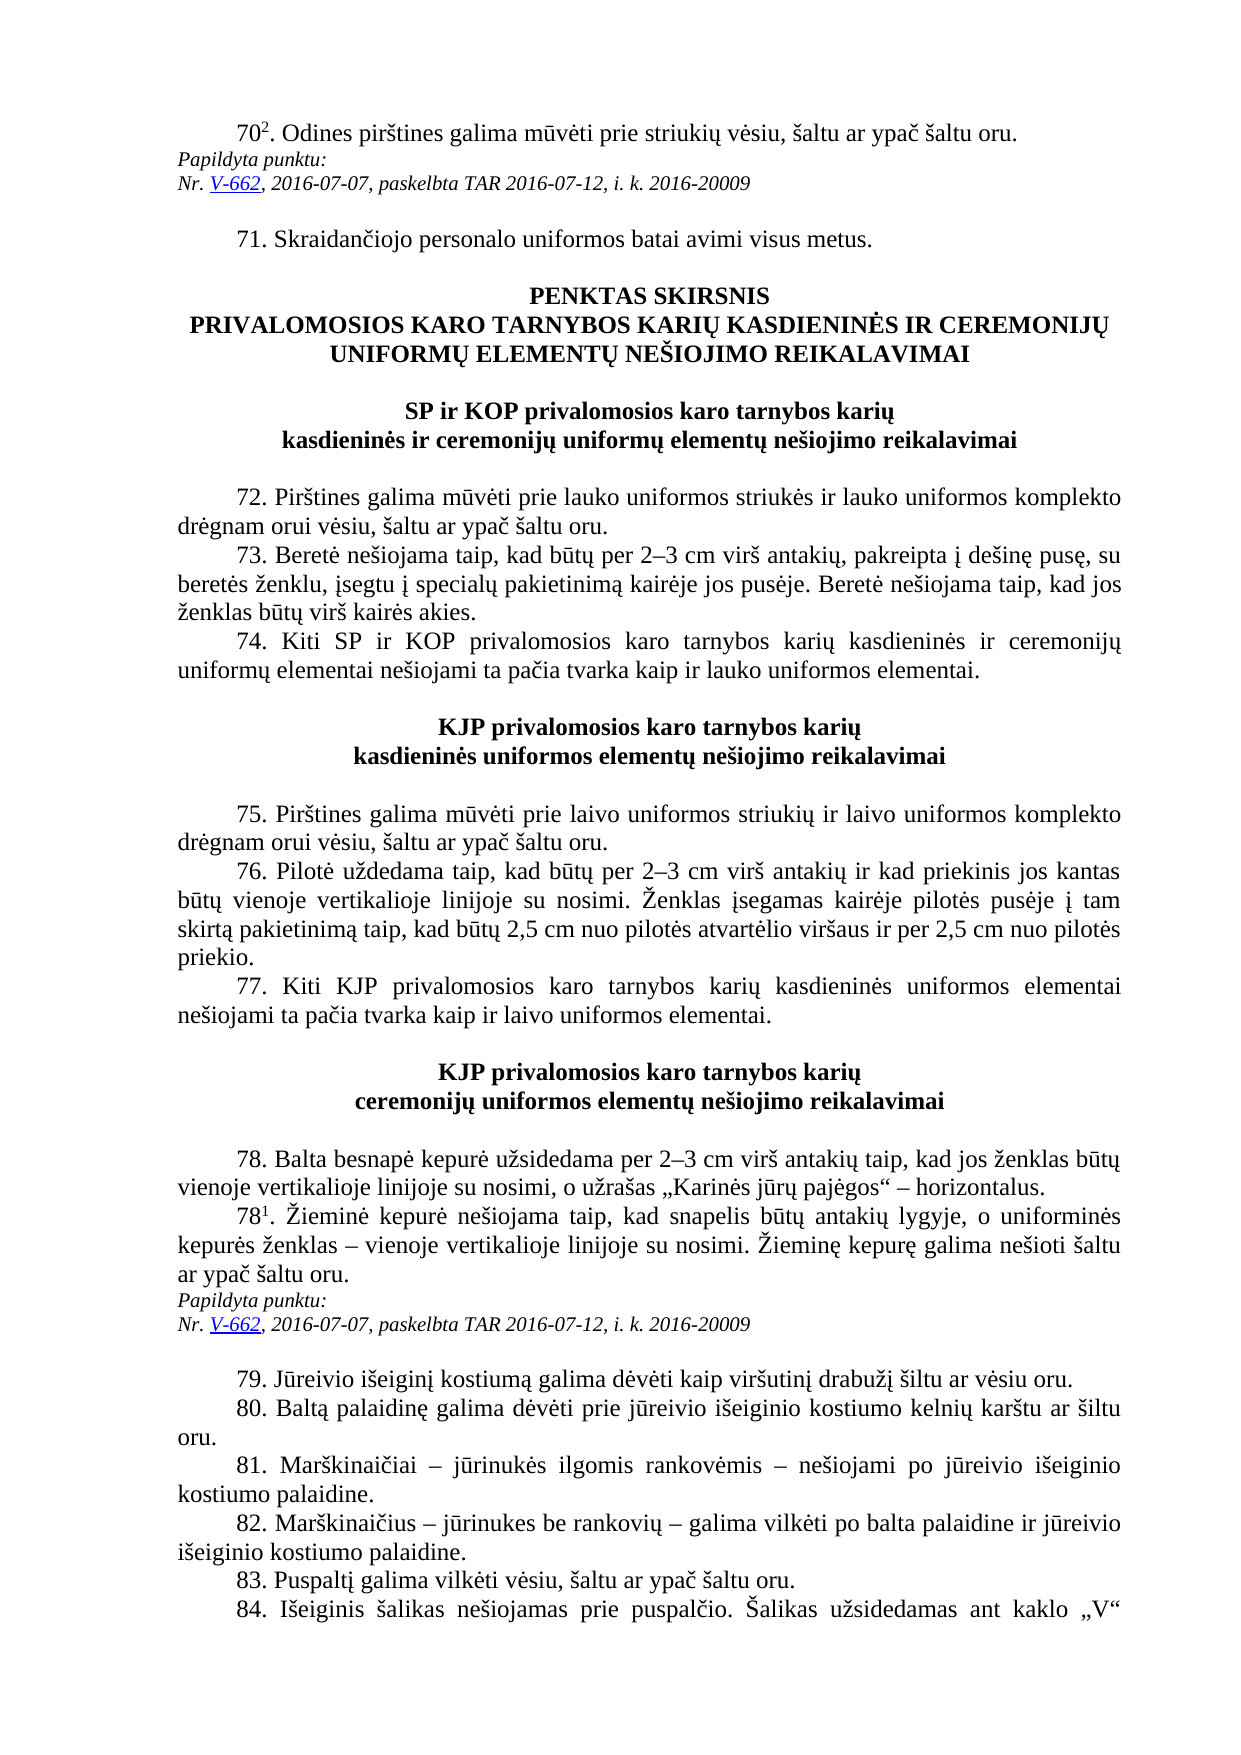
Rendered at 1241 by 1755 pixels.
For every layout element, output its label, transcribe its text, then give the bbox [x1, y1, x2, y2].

text Papildyta punktu: [177, 1287, 1122, 1312]
text 81. Marškinaičiai – jūrinukės ilgomis rankovėmis – nešiojami po jūreivio išeiginio kostiumo palaidine. [177, 1451, 1122, 1508]
text PRIVALOMOSIOS KARO TARNYBOS KARIŲ KASDIENINĖS IR CEREMONIJŲ UNIFORMŲ ELEMENTŲ NEŠIOJIMO REIKALAVIMAI [177, 310, 1122, 367]
text 71. Skraidančiojo personalo uniformos batai avimi visus metus. [177, 224, 1122, 252]
text 702. Odines pirštines galima mūvėti prie striukių vėsiu, šaltu ar ypač šaltu oru. [236, 118, 1122, 147]
text 74. Kiti SP ir KOP privalomosios karo tarnybos karių kasdieninės ir ceremonijų uniformų elementai nešiojami ta pačia tvarka kaip ir lauko uniformos elementai. [177, 626, 1122, 684]
text Nr. V-662, 2016-07-07, paskelbta TAR 2016-07-12, i. k. 2016-20009 [177, 1312, 1122, 1336]
text 77. Kiti KJP privalomosios karo tarnybos karių kasdieninės uniformos elementai nešiojami ta pačia tvarka kaip ir laivo uniformos elementai. [177, 971, 1122, 1029]
text 84. Išeiginis šalikas nešiojamas prie puspalčio. Šalikas užsidedamas ant kaklo „V“ [177, 1594, 1122, 1623]
text 83. Puspaltį galima vilkėti vėsiu, šaltu ar ypač šaltu oru. [177, 1566, 1122, 1594]
text kasdieninės uniformos elementų nešiojimo reikalavimai [177, 741, 1122, 770]
text 80. Baltą palaidinę galima dėvėti prie jūreivio išeiginio kostiumo kelnių karštu ar šiltu oru. [177, 1393, 1122, 1451]
text ceremonijų uniformos elementų nešiojimo reikalavimai [177, 1086, 1122, 1115]
text 76. Pilotė uždedama taip, kad būtų per 2–3 cm virš antakių ir kad priekinis jos kantas būtų vienoje vertikalioje linijoje su nosimi. Ženklas įsegamas kairėje pilotės pusėje į tam skirtą pakietinimą taip, kad būtų 2,5 cm nuo pilotės atvartėlio viršaus ir per 2,5 cm nuo pilotės priekio. [177, 856, 1122, 971]
text Nr. V-662, 2016-07-07, paskelbta TAR 2016-07-12, i. k. 2016-20009 [177, 171, 1122, 195]
text 79. Jūreivio išeiginį kostiumą galima dėvėti kaip viršutinį drabužį šiltu ar vėsiu oru. [177, 1364, 1122, 1393]
text 72. Pirštines galima mūvėti prie lauko uniformos striukės ir lauko uniformos komplekto drėgnam orui vėsiu, šaltu ar ypač šaltu oru. [177, 482, 1122, 540]
text Papildyta punktu: [177, 147, 1122, 171]
text KJP privalomosios karo tarnybos karių [177, 1057, 1122, 1086]
text 82. Marškinaičius – jūrinukes be rankovių – galima vilkėti po balta palaidine ir jūreivio išeiginio kostiumo palaidine. [177, 1508, 1122, 1566]
text kasdieninės ir ceremonijų uniformų elementų nešiojimo reikalavimai [177, 425, 1122, 454]
text SP ir KOP privalomosios karo tarnybos karių [177, 396, 1122, 425]
text PENKTAS SKIRSNIS [177, 281, 1122, 310]
text 73. Beretė nešiojama taip, kad būtų per 2–3 cm virš antakių, pakreipta į dešinę pusę, su beretės ženklu, įsegtu į specialų pakietinimą kairėje jos pusėje. Beretė nešiojama taip, kad jos ženklas būtų virš kairės akies. [177, 540, 1122, 626]
text 78. Balta besnapė kepurė užsidedama per 2–3 cm virš antakių taip, kad jos ženklas būtų vienoje vertikalioje linijoje su nosimi, o užrašas „Karinės jūrų pajėgos“ – horizontalus. [177, 1144, 1122, 1201]
text 781. Žieminė kepurė nešiojama taip, kad snapelis būtų antakių lygyje, o uniforminės kepurės ženklas – vienoje vertikalioje linijoje su nosimi. Žieminę kepurę galima nešioti šaltu ar ypač šaltu oru. [177, 1201, 1122, 1287]
text 75. Pirštines galima mūvėti prie laivo uniformos striukių ir laivo uniformos komplekto drėgnam orui vėsiu, šaltu ar ypač šaltu oru. [177, 799, 1122, 856]
text KJP privalomosios karo tarnybos karių [177, 712, 1122, 741]
